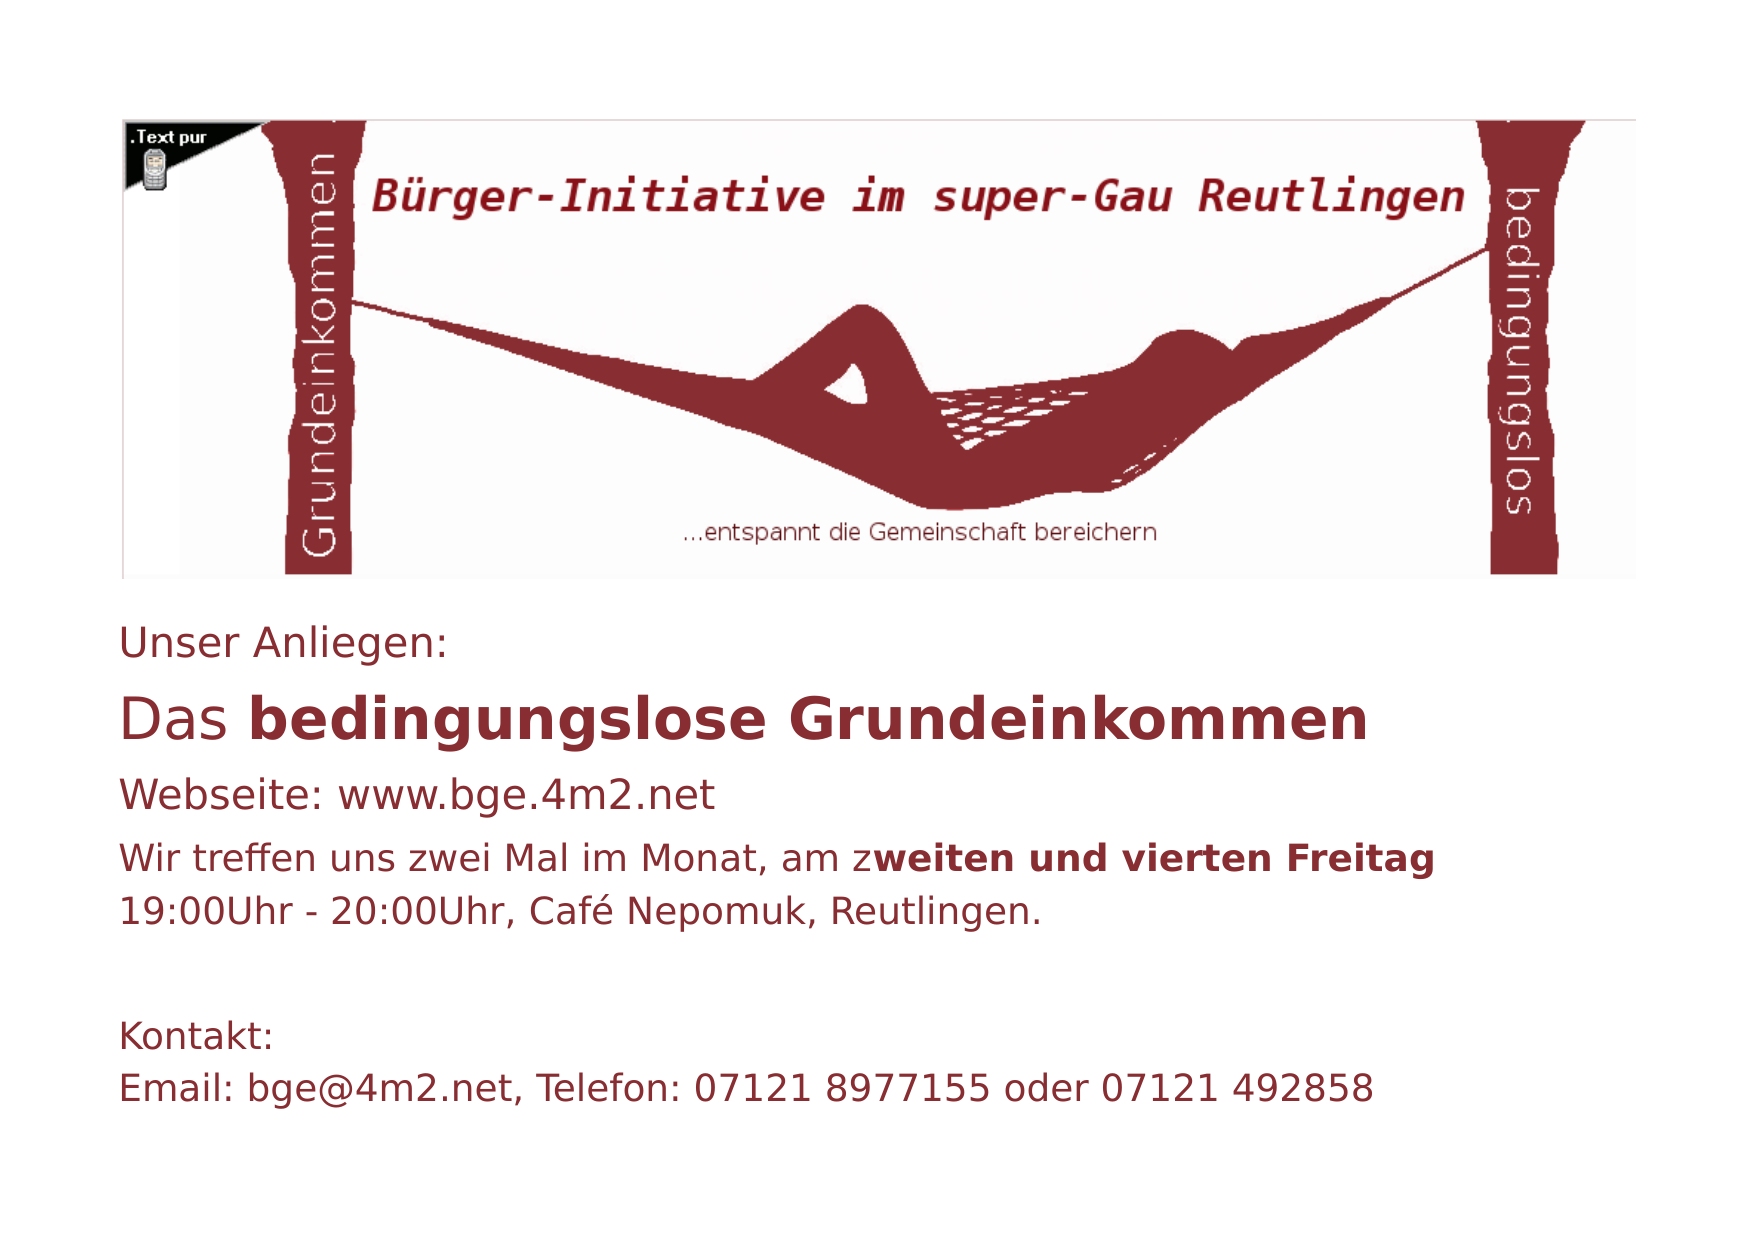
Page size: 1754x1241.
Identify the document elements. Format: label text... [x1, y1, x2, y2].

subtitle Das bedingungslose Grundeinkommen [118, 685, 1454, 753]
subtitle Unser Anliegen: [118, 619, 1454, 667]
subtitle Webseite: www.bge.4m2.net [118, 771, 1454, 819]
text Kontakt: Email: bge@4m2.net, Telefon: 07121 8977155 oder 07121 492858 [118, 1014, 1454, 1111]
picture [118, 118, 1636, 579]
text Wir treffen uns zwei Mal im Monat, am zweiten und vierten Freitag 19:00Uhr - 20:00Uhr, Café Nepomuk, Reutlingen. [118, 837, 1454, 933]
